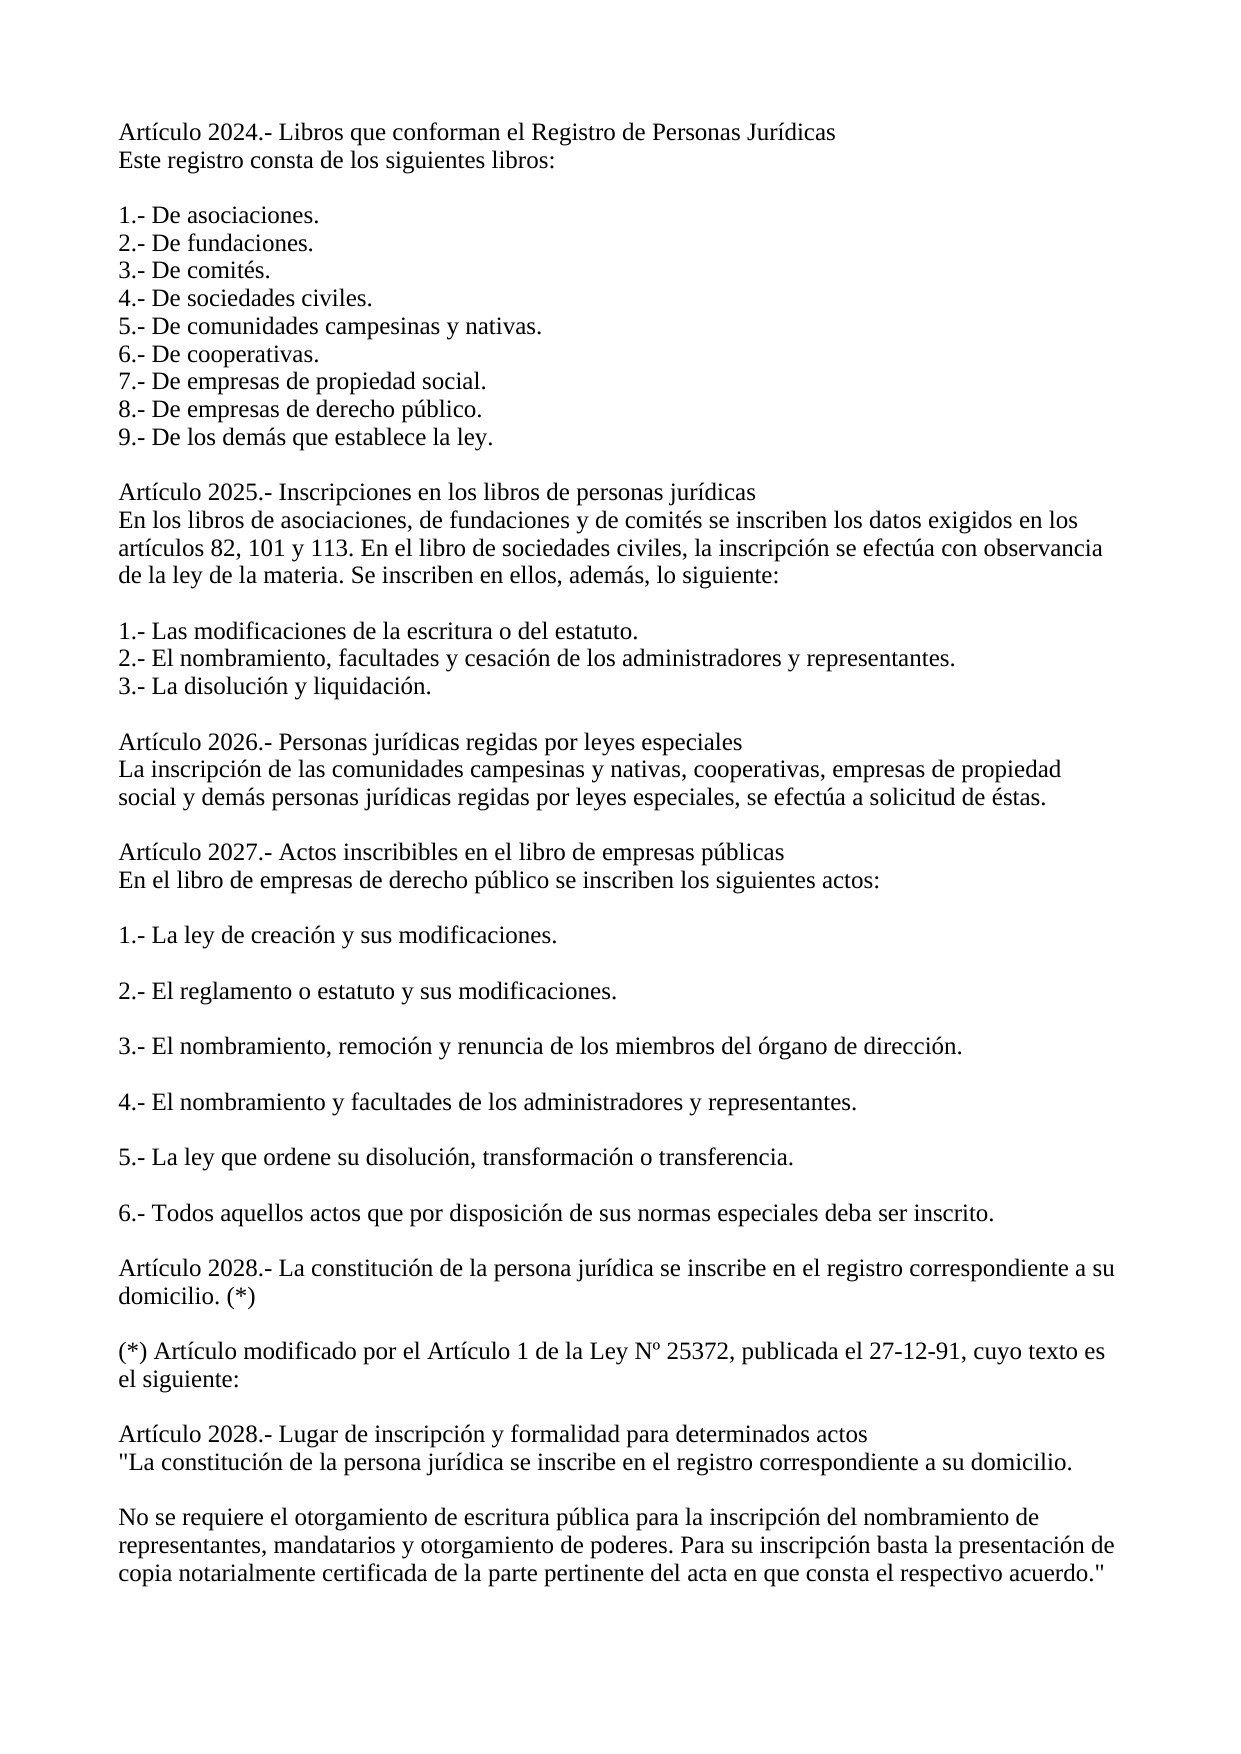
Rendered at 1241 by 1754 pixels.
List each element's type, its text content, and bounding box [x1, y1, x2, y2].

text 6.- De cooperativas. [118, 340, 1122, 367]
text 8.- De empresas de derecho público. [118, 395, 1122, 423]
text Este registro consta de los siguientes libros: [118, 146, 1122, 173]
text 1.- De asociaciones. [118, 201, 1122, 229]
text 2.- El nombramiento, facultades y cesación de los administradores y representantes. [118, 644, 1122, 672]
text Artículo 2028.- Lugar de inscripción y formalidad para determinados actos [118, 1420, 1122, 1448]
text 7.- De empresas de propiedad social. [118, 367, 1122, 395]
text 4.- De sociedades civiles. [118, 284, 1122, 312]
text Artículo 2027.- Actos inscribibles en el libro de empresas públicas [118, 838, 1122, 866]
text 1.- Las modificaciones de la escritura o del estatuto. [118, 617, 1122, 644]
text 3.- La disolución y liquidación. [118, 672, 1122, 700]
text En los libros de asociaciones, de fundaciones y de comités se inscriben los datos exigidos en los artículos 82, 101 y 113. En el libro de sociedades civiles, la inscripción se efectúa con observancia de la ley de la materia. Se inscriben en ellos, además, lo siguiente: [118, 506, 1122, 589]
text 1.- La ley de creación y sus modificaciones. [118, 922, 1122, 949]
text 5.- De comunidades campesinas y nativas. [118, 312, 1122, 340]
text Artículo 2024.- Libros que conforman el Registro de Personas Jurídicas [118, 118, 1122, 146]
text En el libro de empresas de derecho público se inscriben los siguientes actos: [118, 866, 1122, 894]
text 2.- El reglamento o estatuto y sus modificaciones. [118, 977, 1122, 1005]
text No se requiere el otorgamiento de escritura pública para la inscripción del nombramiento de representantes, mandatarios y otorgamiento de poderes. Para su inscripción basta la presentación de copia notarialmente certificada de la parte pertinente del acta en que consta el respectivo acuerdo." [118, 1503, 1122, 1587]
text "La constitución de la persona jurídica se inscribe en el registro correspondiente a su domicilio. [118, 1448, 1122, 1476]
text 2.- De fundaciones. [118, 229, 1122, 257]
text 3.- El nombramiento, remoción y renuncia de los miembros del órgano de dirección. [118, 1032, 1122, 1060]
text Artículo 2028.- La constitución de la persona jurídica se inscribe en el registro correspondiente a su domicilio. (*) [118, 1254, 1122, 1309]
text 4.- El nombramiento y facultades de los administradores y representantes. [118, 1088, 1122, 1116]
text 6.- Todos aquellos actos que por disposición de sus normas especiales deba ser inscrito. [118, 1199, 1122, 1226]
text Artículo 2026.- Personas jurídicas regidas por leyes especiales [118, 728, 1122, 755]
text (*) Artículo modificado por el Artículo 1 de la Ley Nº 25372, publicada el 27-12-91, cuyo texto es el siguiente: [118, 1337, 1122, 1393]
text 5.- La ley que ordene su disolución, transformación o transferencia. [118, 1143, 1122, 1171]
text Artículo 2025.- Inscripciones en los libros de personas jurídicas [118, 478, 1122, 506]
text 9.- De los demás que establece la ley. [118, 423, 1122, 451]
text La inscripción de las comunidades campesinas y nativas, cooperativas, empresas de propiedad social y demás personas jurídicas regidas por leyes especiales, se efectúa a solicitud de éstas. [118, 755, 1122, 811]
text 3.- De comités. [118, 257, 1122, 284]
